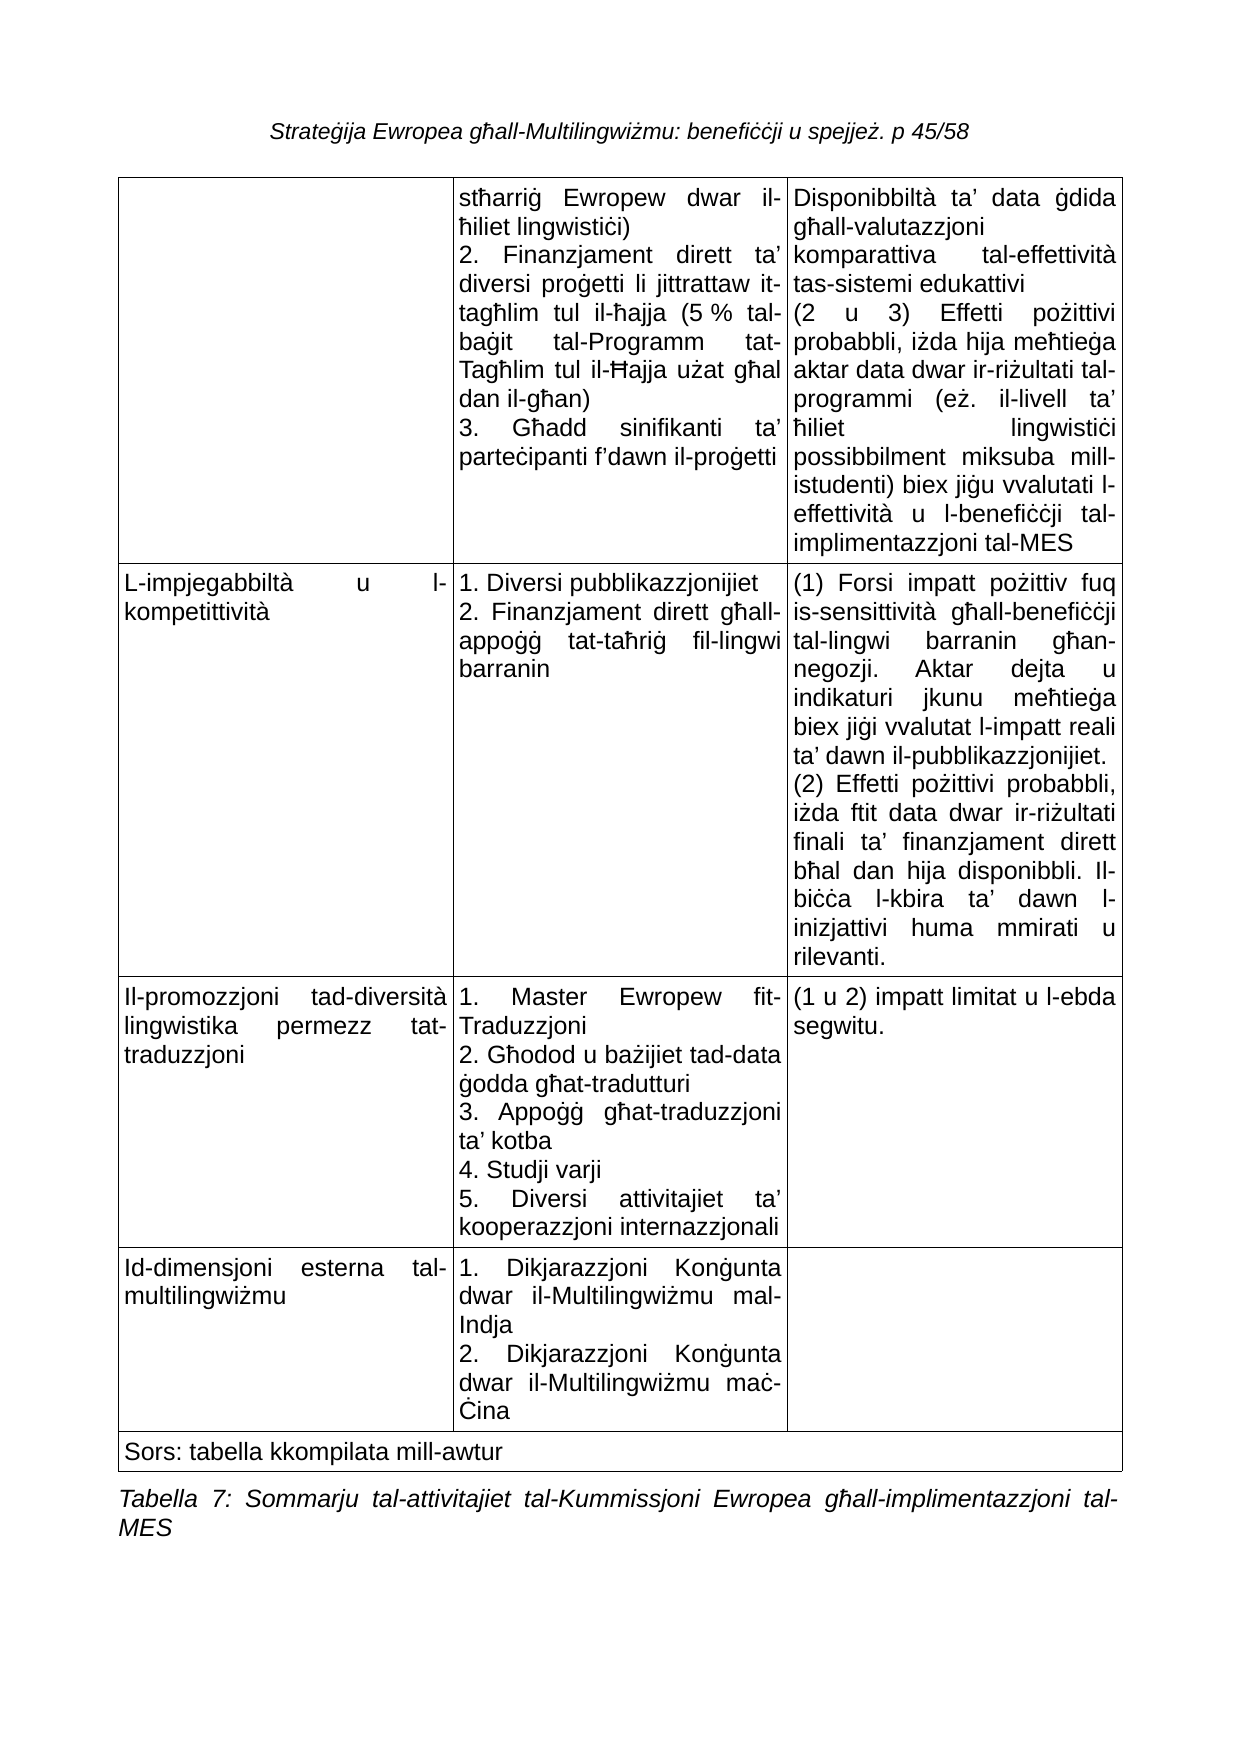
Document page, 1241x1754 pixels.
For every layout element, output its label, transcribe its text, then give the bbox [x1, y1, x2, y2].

table_cell [788, 1248, 1122, 1431]
table_cell stħarriġ Ewropew dwar il-ħiliet lingwistiċi) 2. Finanzjament dirett ta’ diversi proġetti li jittrattaw it-tagħlim tul il-ħajja (5 % tal-baġit tal-Programm tat-Tagħlim tul il-Ħajja użat għal dan il-għan) 3. Għadd sinifikanti ta’ parteċipanti f’dawn il-proġetti [454, 178, 787, 562]
table_cell (1) Forsi impatt pożittiv fuq is-sensittività għall-benefiċċji tal-lingwi barranin għan-negozji. Aktar dejta u indikaturi jkunu meħtieġa biex jiġi vvalutat l-impatt reali ta’ dawn il-pubblikazzjonijiet. (2) Effetti pożittivi probabbli, iżda ftit data dwar ir-riżultati finali ta’ finanzjament dirett bħal dan hija disponibbli. Il-biċċa l-kbira ta’ dawn l-inizjattivi huma mmirati u rilevanti. [788, 564, 1122, 976]
table_cell L-impjegabbiltà u l-kompetittività [119, 564, 453, 976]
table_cell (1 u 2) impatt limitat u l-ebda segwitu. [788, 977, 1122, 1247]
table_cell Id-dimensjoni esterna tal-multilingwiżmu [119, 1248, 453, 1431]
table_cell 1. Master Ewropew fit-Traduzzjoni 2. Għodod u bażijiet tad-data ġodda għat-tradutturi 3. Appoġġ għat-traduzzjoni ta’ kotba 4. Studji varji 5. Diversi attivitajiet ta’ kooperazzjoni internazzjonali [454, 977, 787, 1247]
table_cell Sors: tabella kkompilata mill-awtur [119, 1432, 1122, 1471]
table_cell [119, 178, 453, 562]
table_cell 1. Diversi pubblikazzjonijiet 2. Finanzjament dirett għall-appoġġ tat-taħriġ fil-lingwi barranin [454, 564, 787, 976]
text Tabella 7: Sommarju tal-attivitajiet tal-Kummissjoni Ewropea għall-implimentazzjoni tal-MES [118, 1484, 1122, 1541]
table_cell Il-promozzjoni tad-diversità lingwistika permezz tat-traduzzjoni [119, 977, 453, 1247]
table_cell 1. Dikjarazzjoni Konġunta dwar il-Multilingwiżmu mal-Indja 2. Dikjarazzjoni Konġunta dwar il-Multilingwiżmu maċ-Ċina [454, 1248, 787, 1431]
table_cell Disponibbiltà ta’ data ġdida għall-valutazzjoni komparattiva tal-effettività tas-sistemi edukattivi (2 u 3) Effetti pożittivi probabbli, iżda hija meħtieġa aktar data dwar ir-riżultati tal-programmi (eż. il-livell ta’ ħiliet lingwistiċi possibbilment miksuba mill-istudenti) biex jiġu vvalutati l-effettività u l-benefiċċji tal- implimentazzjoni tal-MES [788, 178, 1122, 562]
